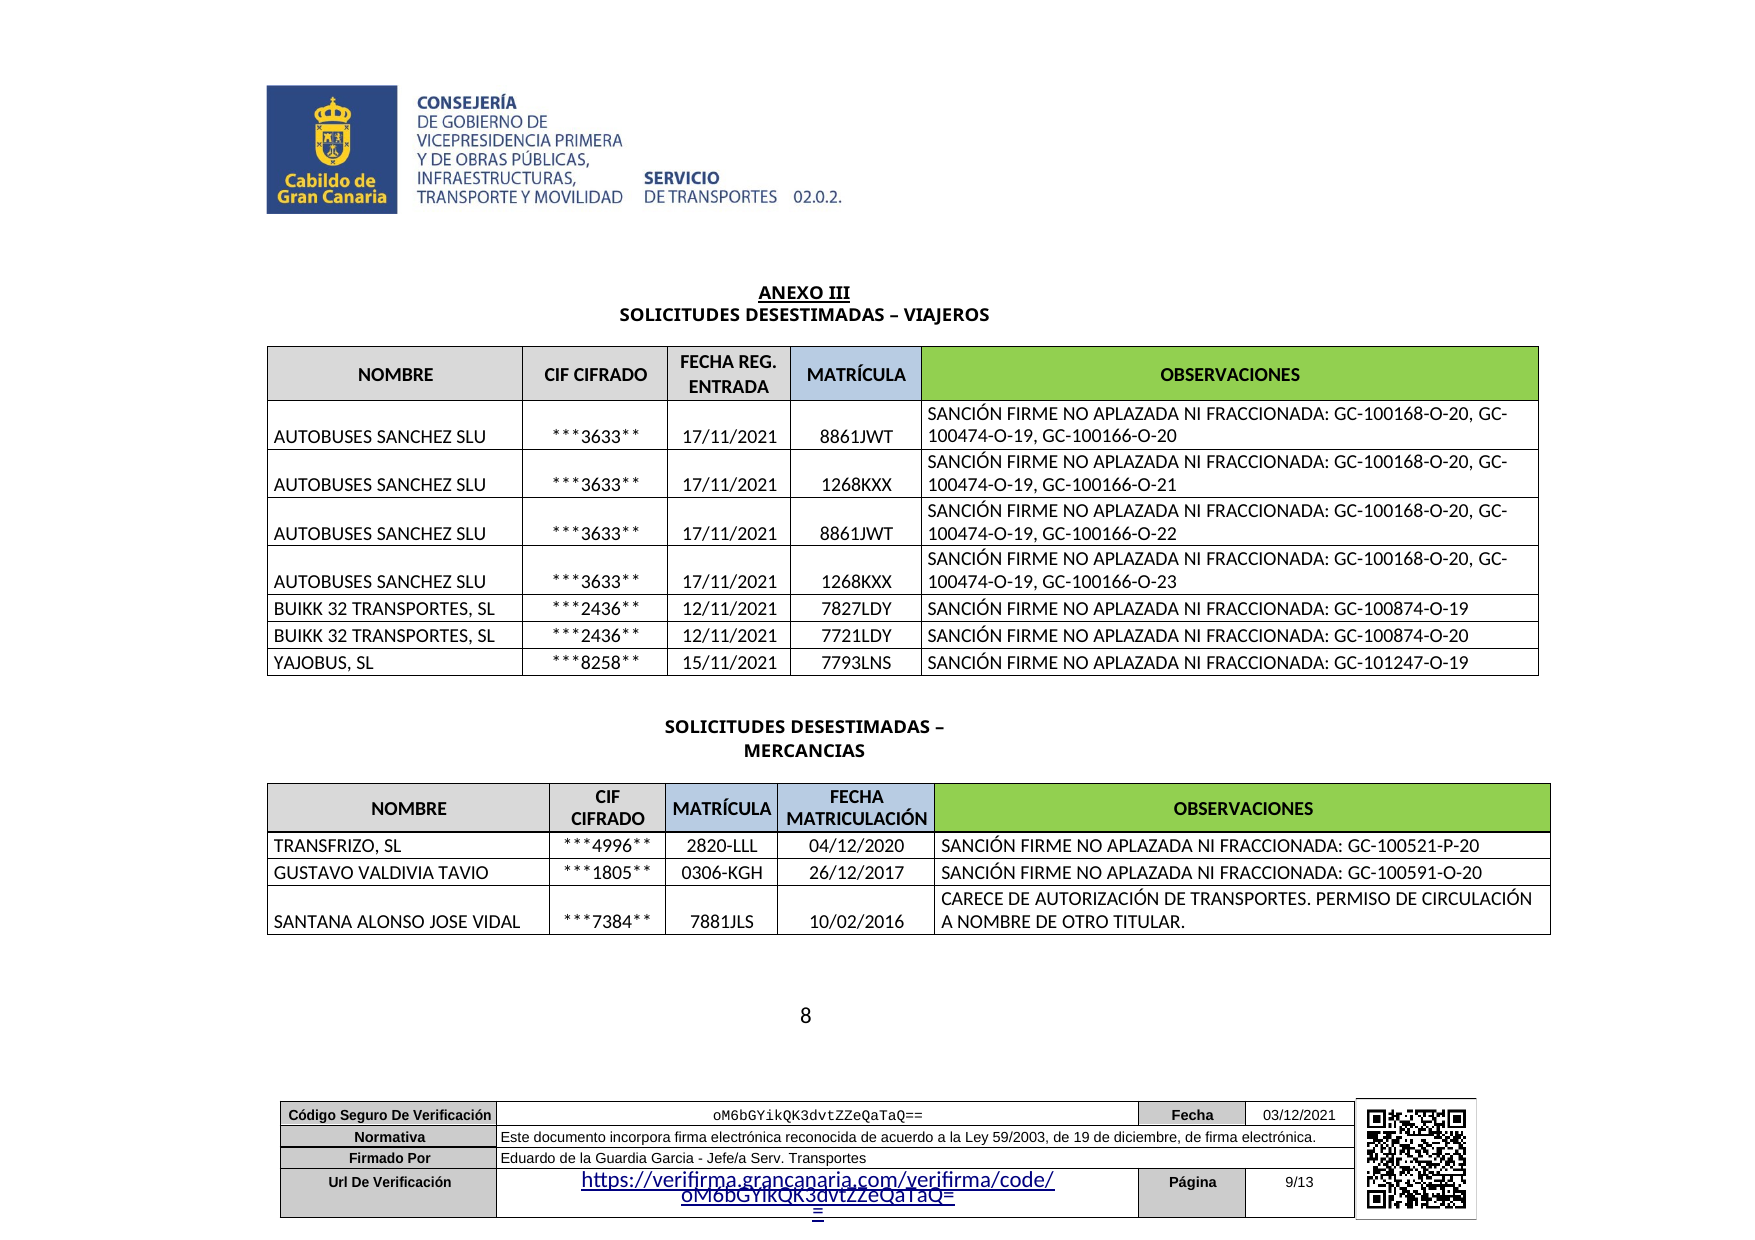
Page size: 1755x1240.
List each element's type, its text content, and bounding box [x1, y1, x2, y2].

table_header NOMBRE [268, 784, 549, 831]
table_cell SANCIÓN FIRME NO APLAZADA NI FRACCIONADA: GC-100591-O-20 [935, 859, 1550, 885]
table_header FECHA MATRICULACIÓN [778, 784, 934, 831]
table_cell 7881JLS [666, 886, 777, 934]
table_cell YAJOBUS, SL [268, 649, 522, 675]
table_cell ***3633** [523, 546, 667, 594]
table_header FECHA REG. ENTRADA [668, 347, 790, 400]
table_header CIF CIFRADO [523, 347, 667, 400]
table_cell TRANSFRIZO, SL [268, 833, 549, 858]
table_header MATRÍCULA [791, 347, 921, 400]
table_cell ***2436** [523, 622, 667, 648]
table_cell SANTANA ALONSO JOSE VIDAL [268, 886, 549, 934]
table_cell ***7384** [550, 886, 665, 934]
text SOLICITUDES DESESTIMADAS – VIAJEROS [610, 303, 999, 326]
table_cell 7721LDY [791, 622, 921, 648]
table_header OBSERVACIONES [935, 784, 1550, 831]
table_cell 1268KXX [791, 546, 921, 594]
table_cell 1268KXX [791, 450, 921, 497]
table_cell ***3633** [523, 401, 667, 448]
table_cell SANCIÓN FIRME NO APLAZADA NI FRACCIONADA: GC-100874-O-20 [922, 622, 1538, 648]
table_cell 12/11/2021 [668, 595, 790, 621]
table_cell ***8258** [523, 649, 667, 675]
table_cell 17/11/2021 [668, 401, 790, 448]
table_cell 04/12/2020 [778, 833, 934, 858]
table_cell 12/11/2021 [668, 622, 790, 648]
table_cell 8861JWT [791, 498, 921, 545]
table_cell CARECE DE AUTORIZACIÓN DE TRANSPORTES. PERMISO DE CIRCULACIÓN A NOMBRE DE OTRO TITULAR. [935, 886, 1550, 934]
table_cell 0306-KGH [666, 859, 777, 885]
table_cell 17/11/2021 [668, 498, 790, 545]
table_header NOMBRE [268, 347, 522, 400]
table_cell AUTOBUSES SANCHEZ SLU [268, 450, 522, 497]
text SOLICITUDES DESESTIMADAS – MERCANCIAS [610, 714, 998, 763]
table_cell ***4996** [550, 833, 665, 858]
table_cell BUIKK 32 TRANSPORTES, SL [268, 595, 522, 621]
table_cell SANCIÓN FIRME NO APLAZADA NI FRACCIONADA: GC-100168-O-20, GC- 100474-O-19, GC-100166-O-20 [922, 401, 1538, 448]
table_header CIF CIFRADO [550, 784, 665, 831]
table_cell SANCIÓN FIRME NO APLAZADA NI FRACCIONADA: GC-100168-O-20, GC- 100474-O-19, GC-100166-O-21 [922, 450, 1538, 497]
table_cell ***2436** [523, 595, 667, 621]
table_header MATRÍCULA [666, 784, 777, 831]
table_cell AUTOBUSES SANCHEZ SLU [268, 401, 522, 448]
table_cell 10/02/2016 [778, 886, 934, 934]
table_cell SANCIÓN FIRME NO APLAZADA NI FRACCIONADA: GC-100168-O-20, GC- 100474-O-19, GC-100166-O-22 [922, 498, 1538, 545]
table_cell 2820-LLL [666, 833, 777, 858]
table_cell 17/11/2021 [668, 546, 790, 594]
table_cell AUTOBUSES SANCHEZ SLU [268, 546, 522, 594]
table_cell AUTOBUSES SANCHEZ SLU [268, 498, 522, 545]
table_cell GUSTAVO VALDIVIA TAVIO [268, 859, 549, 885]
table_cell 7793LNS [791, 649, 921, 675]
table_cell 7827LDY [791, 595, 921, 621]
table_cell SANCIÓN FIRME NO APLAZADA NI FRACCIONADA: GC-100874-O-19 [922, 595, 1538, 621]
table_cell SANCIÓN FIRME NO APLAZADA NI FRACCIONADA: GC-101247-O-19 [922, 649, 1538, 675]
table_cell SANCIÓN FIRME NO APLAZADA NI FRACCIONADA: GC-100168-O-20, GC- 100474-O-19, GC-100166-O-23 [922, 546, 1538, 594]
table_cell ***3633** [523, 498, 667, 545]
table_cell 8861JWT [791, 401, 921, 448]
table_header OBSERVACIONES [922, 347, 1538, 400]
table_cell 26/12/2017 [778, 859, 934, 885]
table_cell BUIKK 32 TRANSPORTES, SL [268, 622, 522, 648]
text ANEXO III [610, 281, 998, 303]
table_cell ***1805** [550, 859, 665, 885]
table_cell 15/11/2021 [668, 649, 790, 675]
table_cell 17/11/2021 [668, 450, 790, 497]
table_cell SANCIÓN FIRME NO APLAZADA NI FRACCIONADA: GC-100521-P-20 [935, 833, 1550, 858]
table_cell ***3633** [523, 450, 667, 497]
